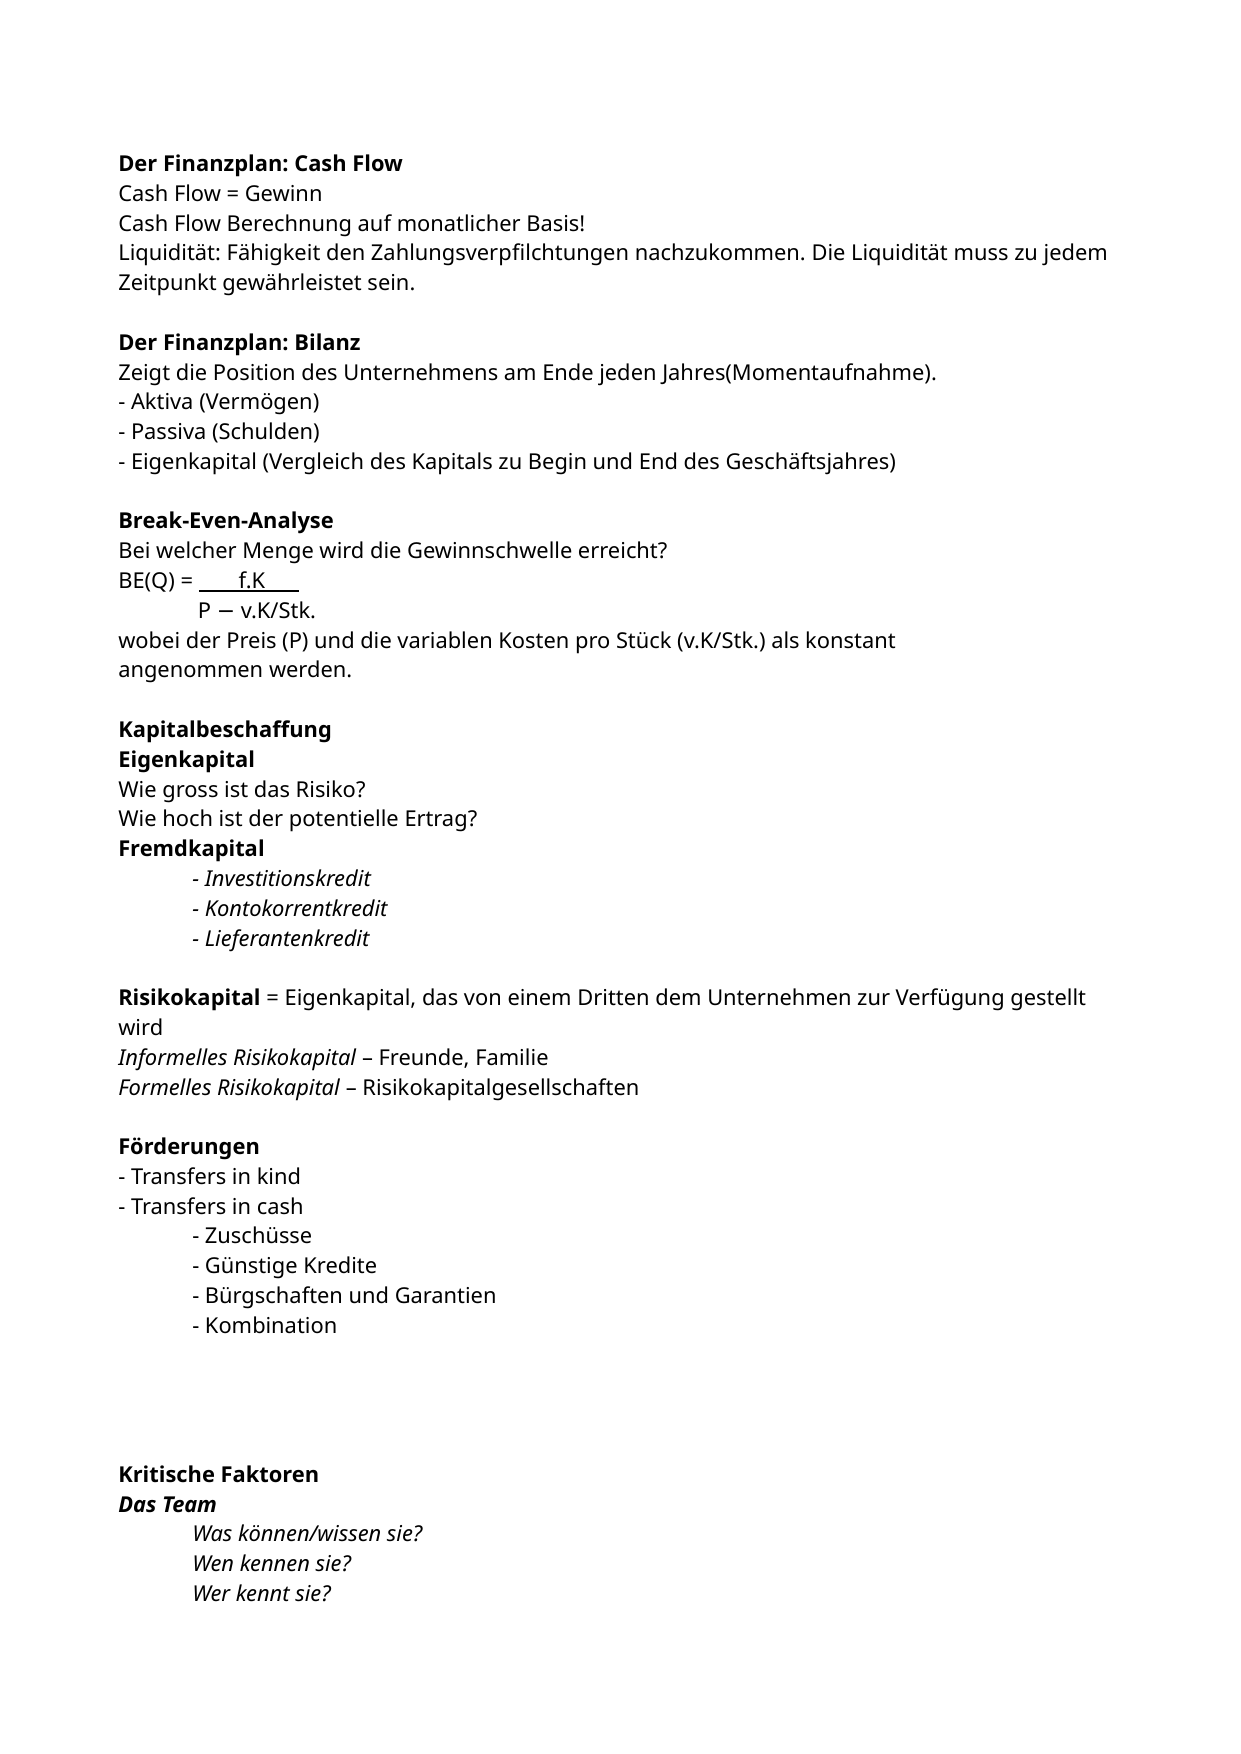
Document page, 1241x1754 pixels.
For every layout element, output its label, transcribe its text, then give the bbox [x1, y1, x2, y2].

text Förderungen [118, 1131, 1122, 1161]
text Cash Flow Berechnung auf monatlicher Basis! [118, 207, 1122, 237]
text Das Team [118, 1488, 1122, 1518]
text angenommen werden. [118, 654, 1122, 684]
text Risikokapital = Eigenkapital, das von einem Dritten dem Unternehmen zur Verfügung gestellt wird [118, 982, 1122, 1042]
text Wie hoch ist der potentielle Ertrag? [118, 803, 1122, 833]
text - Kombination [118, 1310, 1122, 1339]
text Der Finanzplan: Bilanz [118, 327, 1122, 356]
text Der Finanzplan: Cash Flow [118, 148, 1122, 178]
text - Aktiva (Vermögen) [118, 386, 1122, 416]
text Was können/wissen sie? [118, 1518, 1122, 1548]
text Fremdkapital [118, 833, 1122, 863]
text Formelles Risikokapital – Risikokapitalgesellschaften [118, 1071, 1122, 1101]
text Wie gross ist das Risiko? [118, 773, 1122, 803]
text - Passiva (Schulden) [118, 416, 1122, 446]
text Break-Even-Analyse [118, 505, 1122, 535]
text - Günstige Kredite [118, 1250, 1122, 1280]
text - Bürgschaften und Garantien [118, 1280, 1122, 1310]
text Informelles Risikokapital – Freunde, Familie [118, 1042, 1122, 1071]
text Kapitalbeschaffung [118, 714, 1122, 744]
text wobei der Preis (P) und die variablen Kosten pro Stück (v.K/Stk.) als konstant [118, 624, 1122, 654]
text Wer kennt sie? [118, 1578, 1122, 1608]
text - Kontokorrentkredit [118, 893, 1122, 922]
text Kritische Faktoren [118, 1459, 1122, 1488]
text Wen kennen sie? [118, 1548, 1122, 1578]
text Eigenkapital [118, 744, 1122, 773]
text - Investitionskredit [118, 863, 1122, 893]
text - Transfers in kind [118, 1161, 1122, 1191]
text P − v.K/Stk. [118, 595, 1122, 624]
text Cash Flow = Gewinn [118, 178, 1122, 207]
text BE(Q) = f.K [118, 565, 1122, 595]
text - Lieferantenkredit [118, 922, 1122, 952]
text Bei welcher Menge wird die Gewinnschwelle erreicht? [118, 535, 1122, 565]
text Zeigt die Position des Unternehmens am Ende jeden Jahres(Momentaufnahme). [118, 356, 1122, 386]
text - Eigenkapital (Vergleich des Kapitals zu Begin und End des Geschäftsjahres) [118, 446, 1122, 476]
text - Zuschüsse [118, 1220, 1122, 1250]
text - Transfers in cash [118, 1191, 1122, 1220]
text Liquidität: Fähigkeit den Zahlungsverpﬁlchtungen nachzukommen. Die Liquidität muss zu jedem Zeitpunkt gewährleistet sein. [118, 237, 1122, 297]
